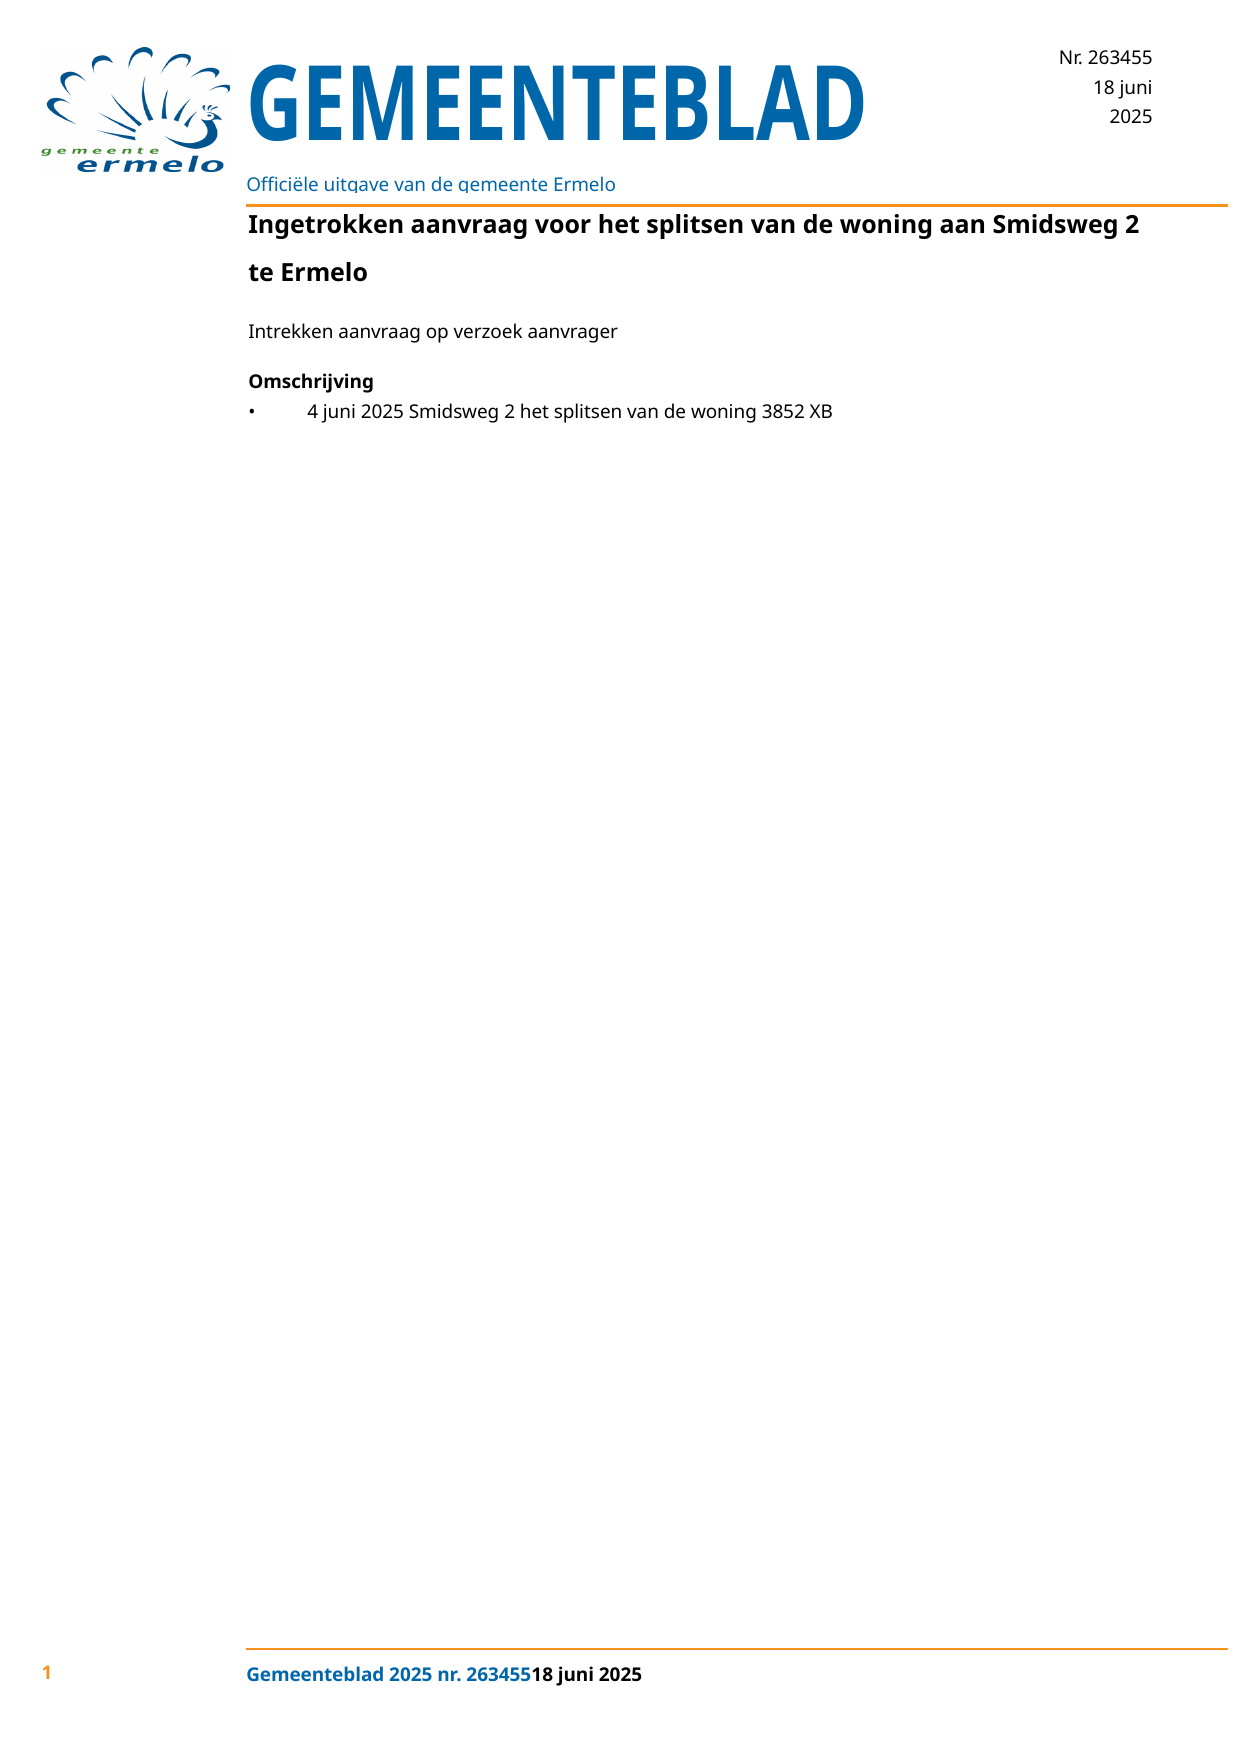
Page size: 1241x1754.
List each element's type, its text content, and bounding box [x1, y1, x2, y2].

text Ingetrokken aanvraag voor het splitsen van de woning aan Smidsweg 2 te Ermelo [248, 207, 1152, 288]
list 4 juni 2025 Smidsweg 2 het splitsen van de woning 3852 XB [248, 398, 1152, 424]
text Omschrijving [248, 368, 1152, 394]
picture [41, 47, 231, 172]
text Intrekken aanvraag op verzoek aanvrager [248, 318, 1152, 344]
